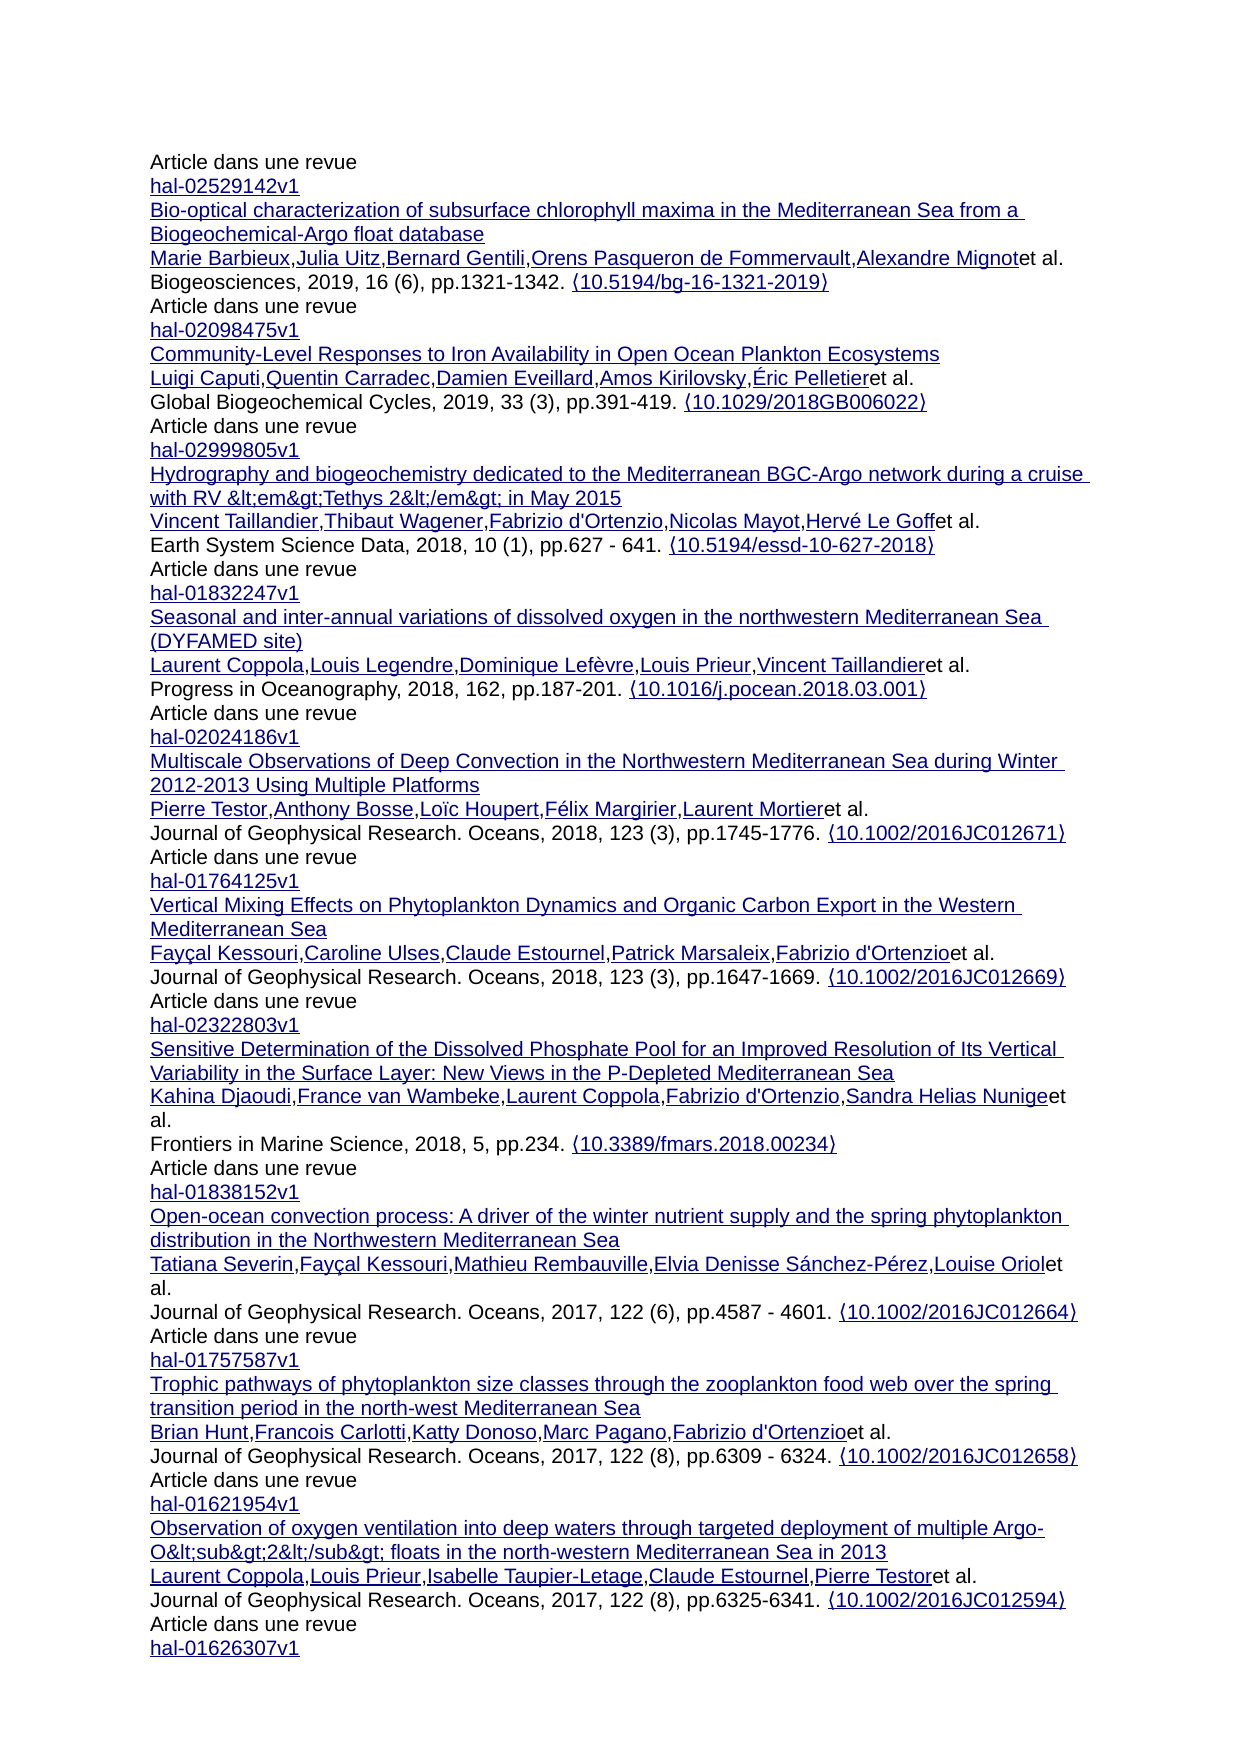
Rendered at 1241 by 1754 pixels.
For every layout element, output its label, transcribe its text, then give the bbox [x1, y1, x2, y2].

table_cell Hydrography and biogeochemistry dedicated to the Mediterranean BGC-Argo network during a cruise [150, 461, 1090, 482]
table_cell with RV &lt;em&gt;Tethys 2&lt;/em&gt; in May 2015 Vincent Taillandier,Thibaut Wagener,Fabrizio d'Ortenzio,Nicolas Mayot,Hervé Le Goffet al. Earth System Science Data, 2018, 10 (1), pp.627 - 641. ⟨10.5194/essd-10-627-2018⟩ Article dans une revue hal-01832247v1 [150, 483, 1090, 605]
table_cell Observation of oxygen ventilation into deep waters through targeted deployment of multiple Argo-O&lt;sub&gt;2&lt;/sub&gt; floats in the north-western Mediterranean Sea in 2013 Laurent Coppola,Louis Prieur,Isabelle Taupier-Letage,Claude Estournel,Pierre Testoret al. Journal of Geophysical Research. Oceans, 2017, 122 (8), pp.6325-6341. ⟨10.1002/2016JC012594⟩ Article dans une revue hal-01626307v1 [150, 1516, 1090, 1659]
table_cell Sensitive Determination of the Dissolved Phosphate Pool for an Improved Resolution of Its Vertical Variability in the Surface Layer: New Views in the P-Depleted Mediterranean Sea Kahina Djaoudi,France van Wambeke,Laurent Coppola,Fabrizio d'Ortenzio,Sandra Helias Nunigeet al. Frontiers in Marine Science, 2018, 5, pp.234. ⟨10.3389/fmars.2018.00234⟩ Article dans une revue hal-01838152v1 [150, 1036, 1090, 1204]
table_cell Trophic pathways of phytoplankton size classes through the zooplankton food web over the spring transition period in the north-west Mediterranean Sea Brian Hunt,Francois Carlotti,Katty Donoso,Marc Pagano,Fabrizio d'Ortenzioet al. Journal of Geophysical Research. Oceans, 2017, 122 (8), pp.6309 - 6324. ⟨10.1002/2016JC012658⟩ Article dans une revue hal-01621954v1 [150, 1372, 1090, 1516]
table_cell Seasonal and inter-annual variations of dissolved oxygen in the northwestern Mediterranean Sea (DYFAMED site) Laurent Coppola,Louis Legendre,Dominique Lefèvre,Louis Prieur,Vincent Taillandieret al. Progress in Oceanography, 2018, 162, pp.187-201. ⟨10.1016/j.pocean.2018.03.001⟩ Article dans une revue hal-02024186v1 [150, 605, 1090, 749]
table_cell Open-ocean convection process: A driver of the winter nutrient supply and the spring phytoplankton distribution in the Northwestern Mediterranean Sea Tatiana Severin,Fayçal Kessouri,Mathieu Rembauville,Elvia Denisse Sánchez-Pérez,Louise Oriolet al. Journal of Geophysical Research. Oceans, 2017, 122 (6), pp.4587 - 4601. ⟨10.1002/2016JC012664⟩ Article dans une revue hal-01757587v1 [150, 1204, 1090, 1372]
table_cell Community‐Level Responses to Iron Availability in Open Ocean Plankton Ecosystems Luigi Caputi,Quentin Carradec,Damien Eveillard,Amos Kirilovsky,Éric Pelletieret al. Global Biogeochemical Cycles, 2019, 33 (3), pp.391-419. ⟨10.1029/2018GB006022⟩ Article dans une revue hal-02999805v1 [150, 342, 1090, 461]
table_cell Vertical Mixing Effects on Phytoplankton Dynamics and Organic Carbon Export in the Western Mediterranean Sea Fayçal Kessouri,Caroline Ulses,Claude Estournel,Patrick Marsaleix,Fabrizio d'Ortenzioet al. Journal of Geophysical Research. Oceans, 2018, 123 (3), pp.1647-1669. ⟨10.1002/2016JC012669⟩ Article dans une revue hal-02322803v1 [150, 893, 1090, 1036]
table_cell Multiscale Observations of Deep Convection in the Northwestern Mediterranean Sea during Winter 2012-2013 Using Multiple Platforms Pierre Testor,Anthony Bosse,Loïc Houpert,Félix Margirier,Laurent Mortieret al. Journal of Geophysical Research. Oceans, 2018, 123 (3), pp.1745-1776. ⟨10.1002/2016JC012671⟩ Article dans une revue hal-01764125v1 [150, 749, 1090, 893]
table_cell Bio-optical characterization of subsurface chlorophyll maxima in the Mediterranean Sea from a Biogeochemical-Argo float database Marie Barbieux,Julia Uitz,Bernard Gentili,Orens Pasqueron de Fommervault,Alexandre Mignotet al. Biogeosciences, 2019, 16 (6), pp.1321-1342. ⟨10.5194/bg-16-1321-2019⟩ Article dans une revue hal-02098475v1 [150, 198, 1090, 342]
table_cell Article dans une revue hal-02529142v1 [150, 150, 1090, 198]
